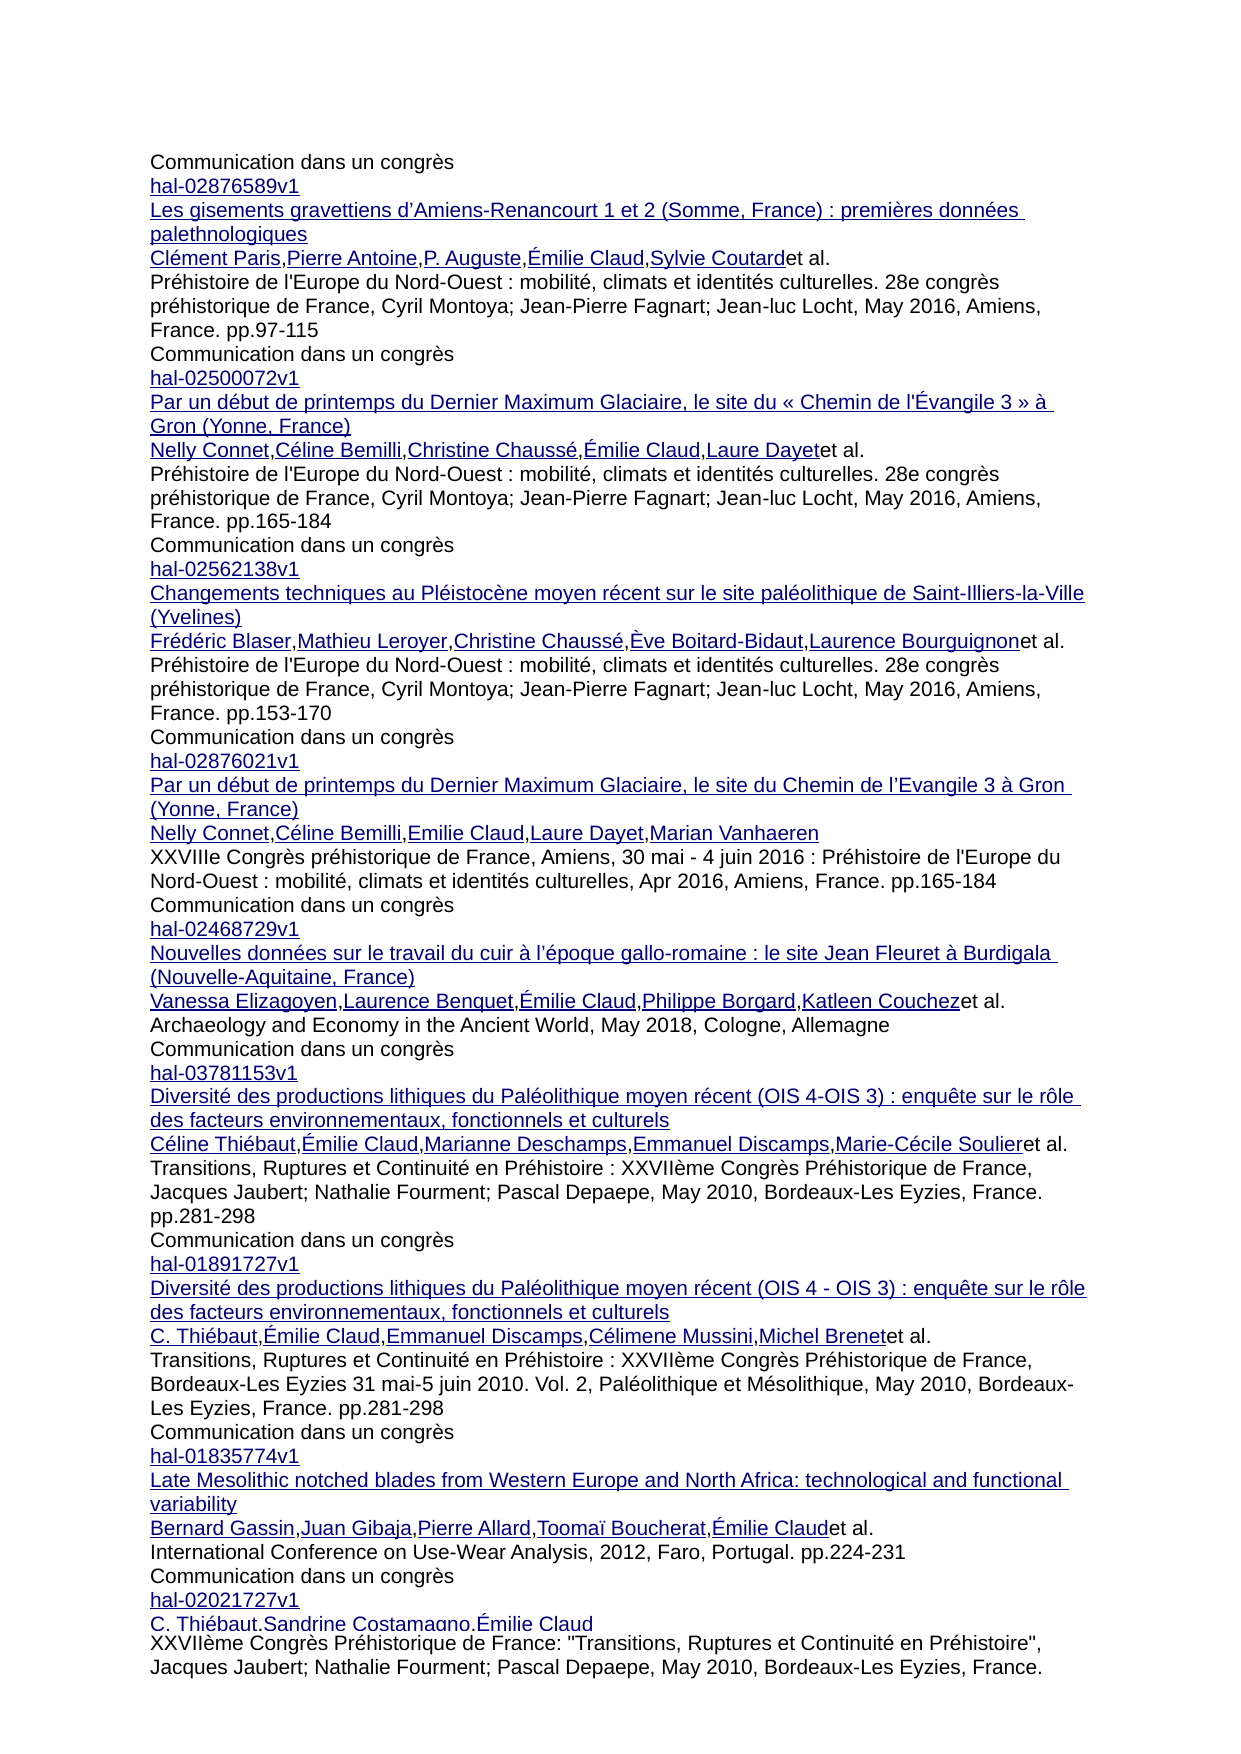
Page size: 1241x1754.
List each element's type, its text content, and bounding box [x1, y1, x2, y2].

table_cell Entre influence et déterminisme, quel est le rôle de l’environnement sur les productions lithiques ? C. Thiébaut,Sandrine Costamagno,Émilie Claud XXVIIème Congrès Préhistorique de France: "Transitions, Ruptures et Continuité en Préhistoire", Jacques Jaubert; Nathalie Fourment; Pascal Depaepe, May 2010, Bordeaux-Les Eyzies, France. pp.179-183 Communication dans un congrès hal-01891724v1 [150, 1611, 1090, 1679]
table_cell Late Mesolithic notched blades from Western Europe and North Africa: technological and functional variability Bernard Gassin,Juan Gibaja,Pierre Allard,Toomaï Boucherat,Émilie Claudet al. International Conference on Use-Wear Analysis, 2012, Faro, Portugal. pp.224-231 Communication dans un congrès hal-02021727v1 [150, 1468, 1090, 1611]
table_cell Diversité des productions lithiques du Paléolithique moyen récent (OIS 4 - OIS 3) : enquête sur le rôle des facteurs environnementaux, fonctionnels et culturels C. Thiébaut,Émilie Claud,Emmanuel Discamps,Célimene Mussini,Michel Brenetet al. Transitions, Ruptures et Continuité en Préhistoire : XXVIIème Congrès Préhistorique de France, Bordeaux-Les Eyzies 31 mai-5 juin 2010. Vol. 2, Paléolithique et Mésolithique, May 2010, Bordeaux-Les Eyzies, France. pp.281-298 Communication dans un congrès hal-01835774v1 [150, 1276, 1090, 1468]
table_cell Par un début de printemps du Dernier Maximum Glaciaire, le site du Chemin de l’Evangile 3 à Gron (Yonne, France) Nelly Connet,Céline Bemilli,Emilie Claud,Laure Dayet,Marian Vanhaeren XXVIIIe Congrès préhistorique de France, Amiens, 30 mai - 4 juin 2016 : Préhistoire de l'Europe du Nord-Ouest : mobilité, climats et identités culturelles, Apr 2016, Amiens, France. pp.165-184 Communication dans un congrès hal-02468729v1 [150, 773, 1090, 941]
table_cell Diversité des productions lithiques du Paléolithique moyen récent (OIS 4-OIS 3) : enquête sur le rôle des facteurs environnementaux, fonctionnels et culturels Céline Thiébaut,Émilie Claud,Marianne Deschamps,Emmanuel Discamps,Marie-Cécile Soulieret al. Transitions, Ruptures et Continuité en Préhistoire : XXVIIème Congrès Préhistorique de France, Jacques Jaubert; Nathalie Fourment; Pascal Depaepe, May 2010, Bordeaux-Les Eyzies, France. pp.281-298 Communication dans un congrès hal-01891727v1 [150, 1084, 1090, 1276]
table_cell Changements techniques au Pléistocène moyen récent sur le site paléolithique de Saint-Illiers-la-Ville (Yvelines) Frédéric Blaser,Mathieu Leroyer,Christine Chaussé,Ève Boitard-Bidaut,Laurence Bourguignonet al. Préhistoire de l'Europe du Nord-Ouest : mobilité, climats et identités culturelles. 28e congrès préhistorique de France, Cyril Montoya; Jean-Pierre Fagnart; Jean‑luc Locht, May 2016, Amiens, France. pp.153-170 Communication dans un congrès hal-02876021v1 [150, 581, 1090, 773]
table_cell Par un début de printemps du Dernier Maximum Glaciaire, le site du « Chemin de l'Évangile 3 » à Gron (Yonne, France) Nelly Connet,Céline Bemilli,Christine Chaussé,Émilie Claud,Laure Dayetet al. Préhistoire de l'Europe du Nord-Ouest : mobilité, climats et identités culturelles. 28e congrès préhistorique de France, Cyril Montoya; Jean-Pierre Fagnart; Jean‑luc Locht, May 2016, Amiens, France. pp.165-184 Communication dans un congrès hal-02562138v1 [150, 390, 1090, 581]
table_cell Les gisements gravettiens d’Amiens-Renancourt 1 et 2 (Somme, France) : premières données palethnologiques Clément Paris,Pierre Antoine,P. Auguste,Émilie Claud,Sylvie Coutardet al. Préhistoire de l'Europe du Nord-Ouest : mobilité, climats et identités culturelles. 28e congrès préhistorique de France, Cyril Montoya; Jean-Pierre Fagnart; Jean‑luc Locht, May 2016, Amiens, France. pp.97-115 Communication dans un congrès hal-02500072v1 [150, 198, 1090, 389]
table_cell Nouvelles données sur le travail du cuir à l’époque gallo-romaine : le site Jean Fleuret à Burdigala (Nouvelle-Aquitaine, France) Vanessa Elizagoyen,Laurence Benquet,Émilie Claud,Philippe Borgard,Katleen Couchezet al. Archaeology and Economy in the Ancient World, May 2018, Cologne, Allemagne Communication dans un congrès hal-03781153v1 [150, 941, 1090, 1084]
table_cell Communication dans un congrès hal-02876589v1 [150, 150, 1090, 198]
